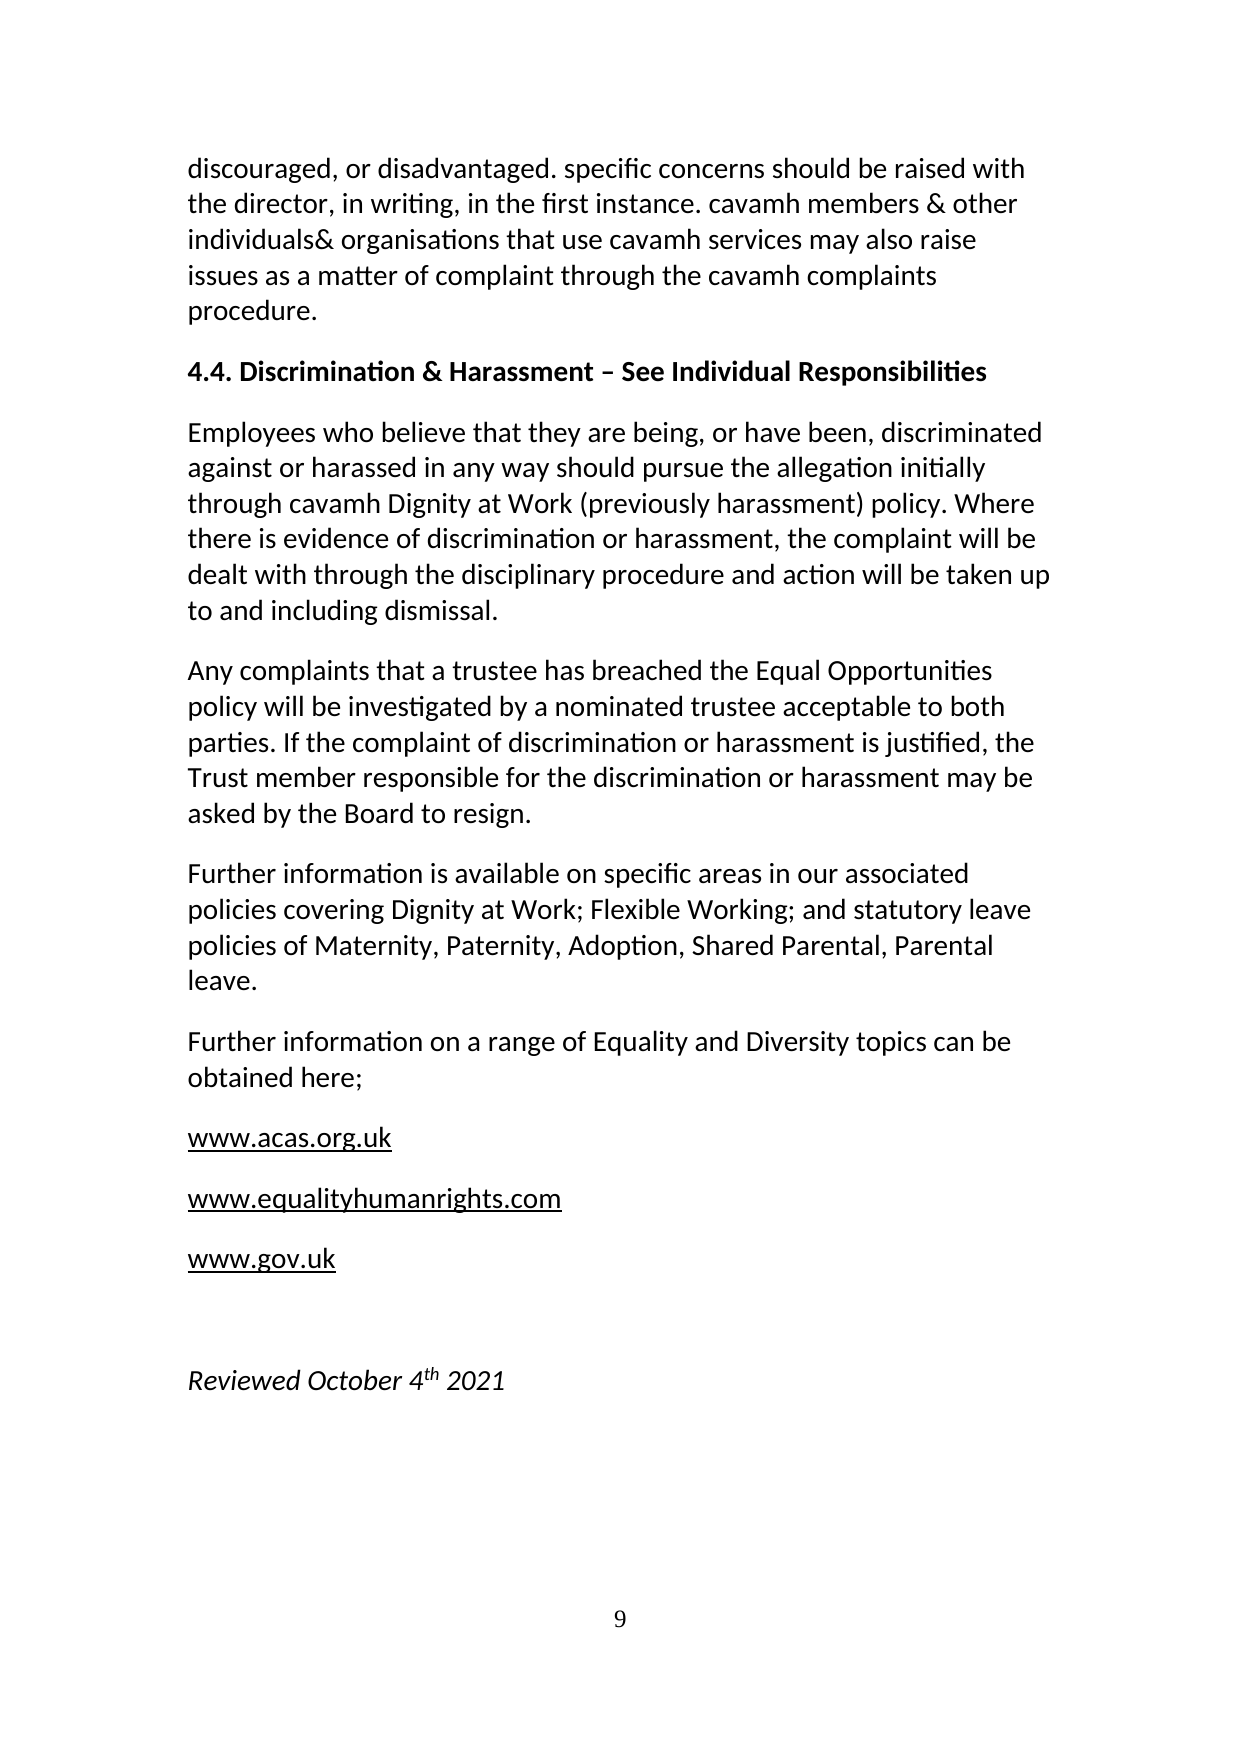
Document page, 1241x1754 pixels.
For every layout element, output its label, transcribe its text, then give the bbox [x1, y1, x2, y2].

text discouraged, or disadvantaged. specific concerns should be raised with the director, in writing, in the first instance. cavamh members & other individuals& organisations that use cavamh services may also raise issues as a matter of complaint through the cavamh complaints procedure. [187, 150, 1053, 328]
text 4.4. Discrimination & Harassment – See Individual Responsibilities [187, 353, 1053, 389]
text Any complaints that a trustee has breached the Equal Opportunities policy will be investigated by a nominated trustee acceptable to both parties. If the complaint of discrimination or harassment is justified, the Trust member responsible for the discrimination or harassment may be asked by the Board to resign. [187, 652, 1053, 831]
text Further information is available on specific areas in our associated policies covering Dignity at Work; Flexible Working; and statutory leave policies of Maternity, Paternity, Adoption, Shared Parental, Parental leave. [187, 856, 1053, 998]
text Reviewed October 4th 2021 [187, 1362, 1053, 1397]
text Employees who believe that they are being, or have been, discriminated against or harassed in any way should pursue the allegation initially through cavamh Dignity at Work (previously harassment) policy. Where there is evidence of discrimination or harassment, the complaint will be dealt with through the disciplinary procedure and action will be taken up to and including dismissal. [187, 414, 1053, 627]
text Further information on a range of Equality and Diversity topics can be obtained here; [187, 1023, 1053, 1094]
text www.gov.uk [187, 1241, 1053, 1276]
text www.equalityhumanrights.com [187, 1180, 1053, 1216]
text www.acas.org.uk [187, 1119, 1053, 1155]
